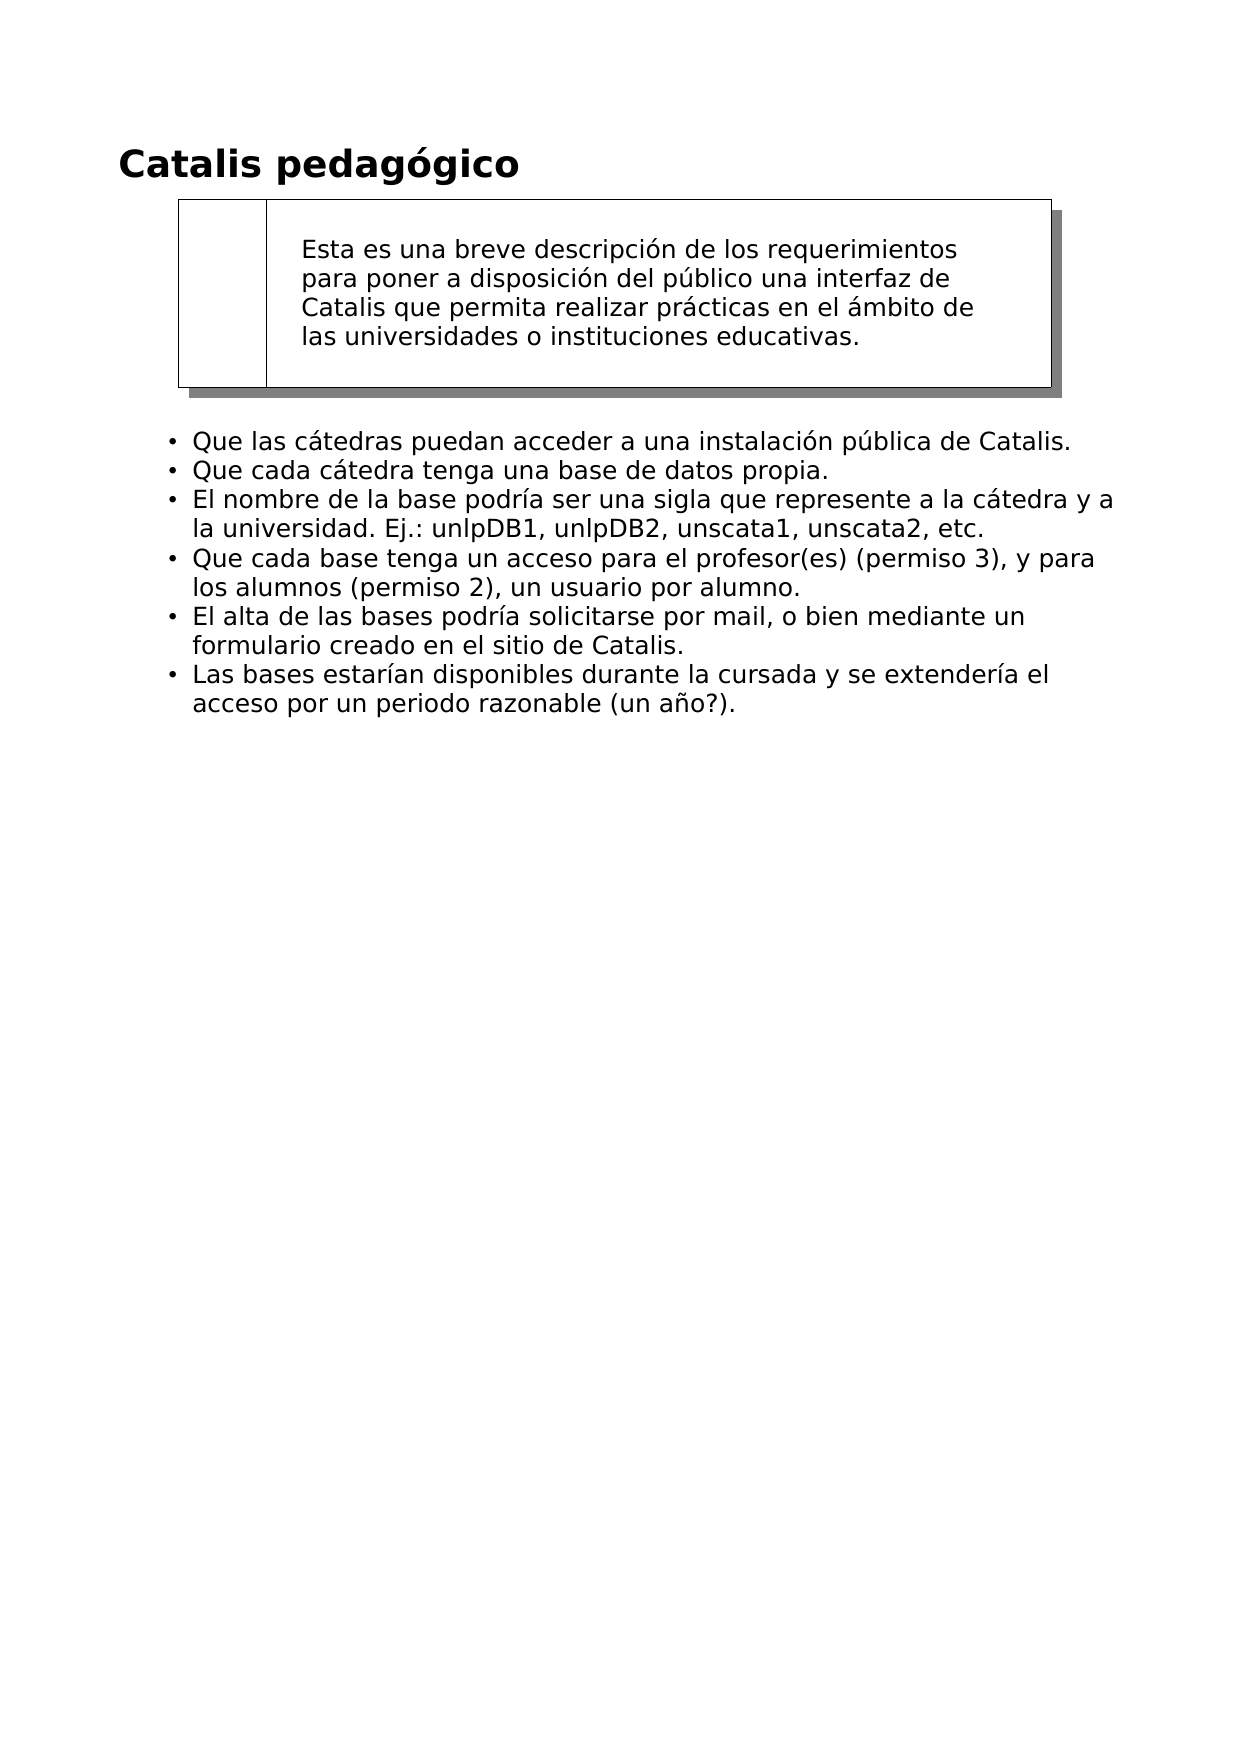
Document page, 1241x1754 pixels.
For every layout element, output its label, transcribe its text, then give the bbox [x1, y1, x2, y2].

list Que cada base tenga un acceso para el profesor(es) (permiso 3), y para los alumnos (permiso 2), un usuario por alumno. [177, 544, 1122, 602]
list El alta de las bases podría solicitarse por mail, o bien mediante un formulario creado en el sitio de Catalis. [177, 602, 1122, 660]
list Que cada cátedra tenga una base de datos propia. [177, 456, 1122, 485]
table_header Esta es una breve descripción de los requerimientos para poner a disposición del público una interfaz de Catalis que permita realizar prácticas en el ámbito de las universidades o instituciones educativas. [267, 200, 1051, 387]
list Las bases estarían disponibles durante la cursada y se extendería el acceso por un periodo razonable (un año?). [177, 660, 1122, 719]
list Que las cátedras puedan acceder a una instalación pública de Catalis. [177, 427, 1122, 456]
table_header [179, 200, 266, 387]
subtitle Catalis pedagógico [118, 143, 1122, 187]
list El nombre de la base podría ser una sigla que represente a la cátedra y a la universidad. Ej.: unlpDB1, unlpDB2, unscata1, unscata2, etc. [177, 485, 1122, 544]
